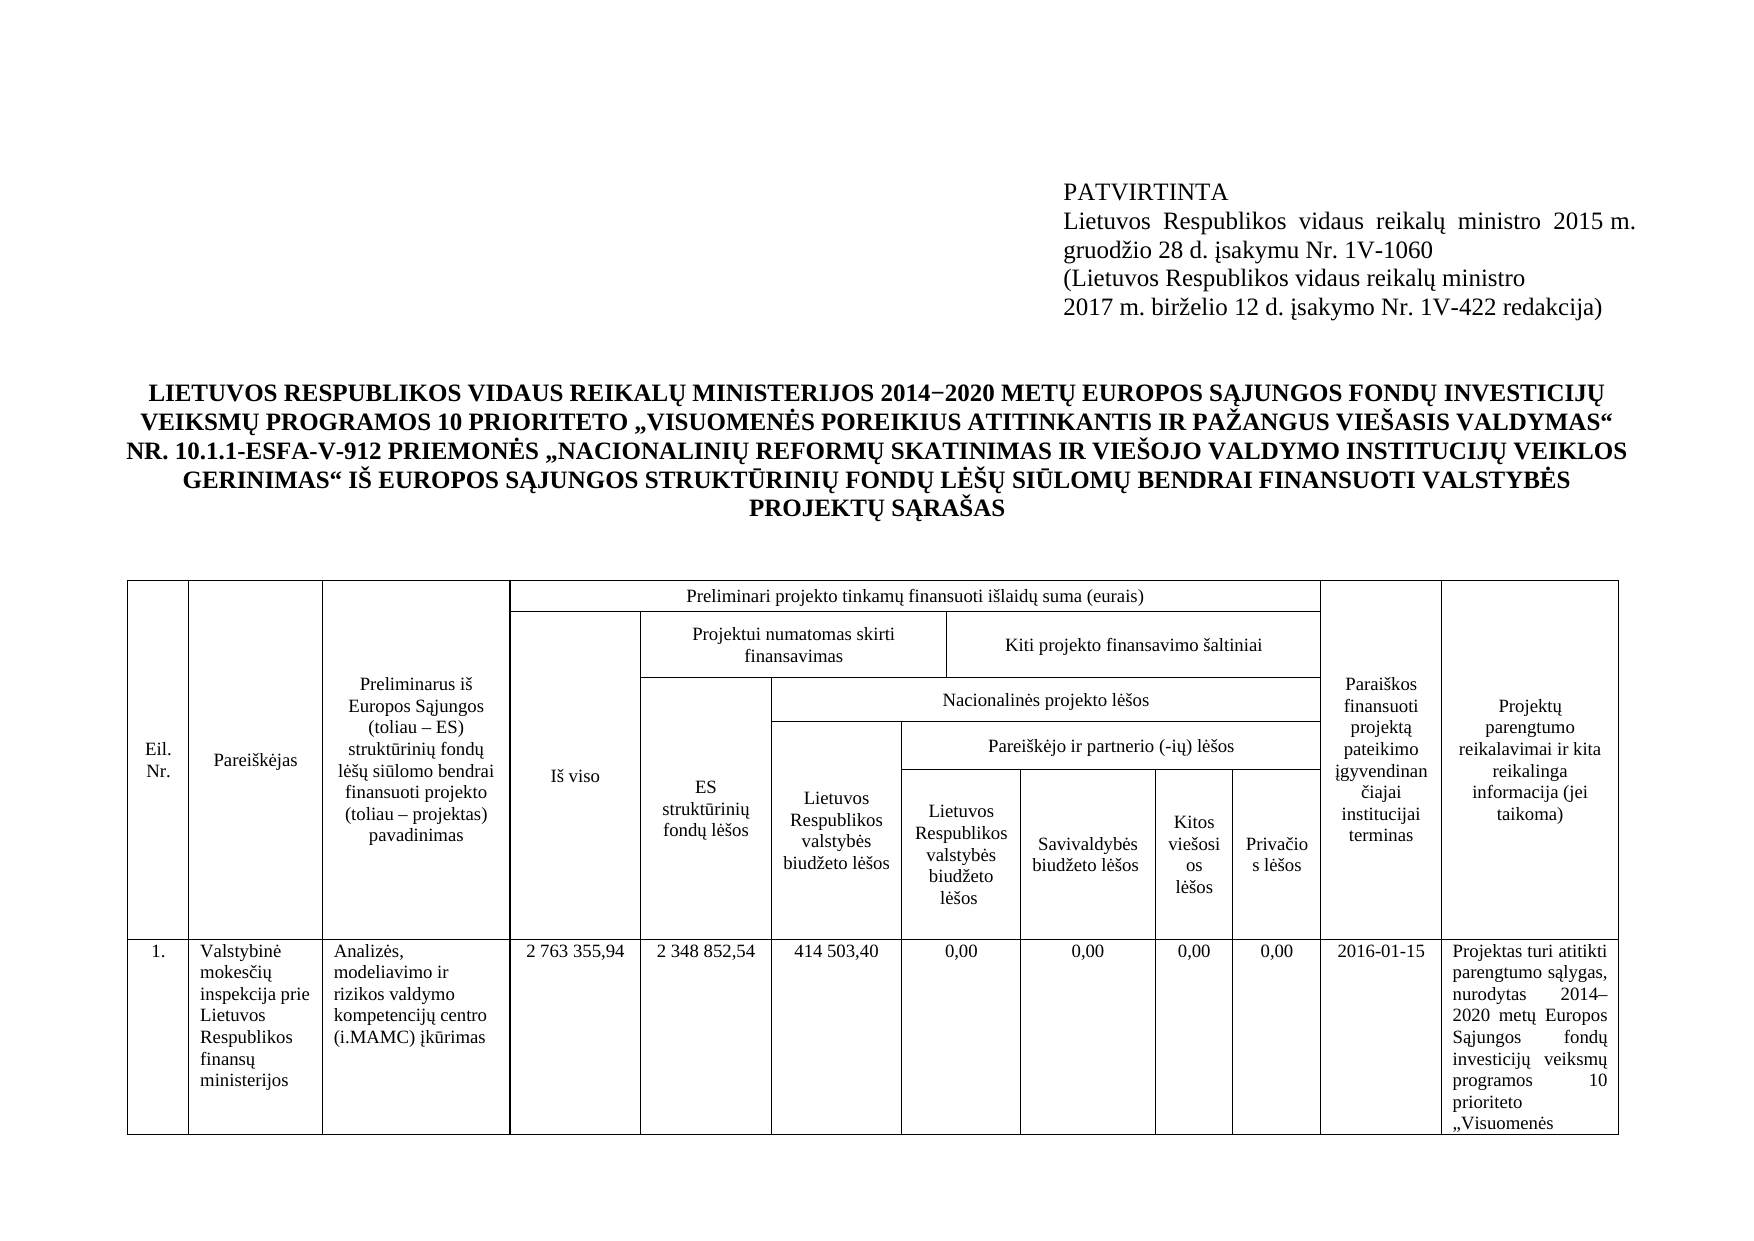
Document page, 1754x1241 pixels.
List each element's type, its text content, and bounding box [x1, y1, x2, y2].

table_cell 414 503,40 [772, 940, 901, 1134]
text PATVIRTINTA [1063, 177, 1636, 206]
table_cell [1619, 721, 1624, 769]
table_cell Lietuvos Respublikos valstybės biudžeto lėšos [902, 770, 1020, 938]
table_cell Kitos viešosios lėšos [1156, 770, 1232, 938]
table_cell [1619, 677, 1624, 721]
table_cell 0,00 [1233, 940, 1320, 1134]
table_cell [1619, 769, 1624, 938]
text LIETUVOS RESPUBLIKOS VIDAUS REIKALŲ MINISTERIJOS 2014−2020 METŲ EUROPOS SĄJUNGOS FONDŲ INVESTICIJŲ VEIKSMŲ PROGRAMOS 10 PRIORITETO „VISUOMENĖS POREIKIUS ATITINKANTIS IR PAŽANGUS VIEŠASIS VALDYMAS“ NR. 10.1.1-ESFA-V-912 PRIEMONĖS „NACIONALINIŲ REFORMŲ SKATINIMAS IR VIEŠOJO VALDYMO INSTITUCIJŲ VEIKLOS GERINIMAS“ IŠ EUROPOS SĄJUNGOS STRUKTŪRINIŲ FONDŲ LĖŠŲ SIŪLOMŲ BENDRAI FINANSUOTI VALSTYBĖS PROJEKTŲ SĄRAŠAS [118, 378, 1636, 522]
table_cell 0,00 [1156, 940, 1232, 1134]
table_cell Kiti projekto finansavimo šaltiniai [947, 612, 1320, 677]
table_cell Privačios lėšos [1233, 770, 1320, 938]
table_cell Savivaldybės biudžeto lėšos [1021, 770, 1155, 938]
table_cell Pareiškėjo ir partnerio (-ių) lėšos [902, 722, 1320, 769]
table_cell 0,00 [902, 940, 1020, 1134]
table_cell Iš viso [511, 612, 640, 938]
table_cell Valstybinė mokesčių inspekcija prie Lietuvos Respublikos finansų ministerijos [189, 940, 322, 1134]
table_cell ES struktūrinių fondų lėšos [641, 678, 771, 938]
table_cell 2 348 852,54 [641, 940, 771, 1134]
text (Lietuvos Respublikos vidaus reikalų ministro [1063, 263, 1636, 292]
table_cell Analizės, modeliavimo ir rizikos valdymo kompetencijų centro (i.MAMC) įkūrimas [323, 940, 509, 1134]
table_header Preliminarus iš Europos Sąjungos (toliau – ES) struktūrinių fondų lėšų siūlomo bendrai finansuoti projekto (toliau – projektas) pavadinimas [323, 581, 509, 938]
text Lietuvos Respublikos vidaus reikalų ministro 2015 m. gruodžio 28 d. įsakymu Nr. 1V-1060 [1063, 206, 1636, 263]
table_cell Nacionalinės projekto lėšos [772, 678, 1320, 721]
table_header Preliminari projekto tinkamų finansuoti išlaidų suma (eurais) [511, 581, 1320, 611]
table_header [1619, 580, 1624, 611]
table_cell 1. [128, 940, 188, 1134]
table_cell [1619, 939, 1624, 1134]
table_header Eil. Nr. [128, 581, 188, 938]
table_cell Lietuvos Respublikos valstybės biudžeto lėšos [772, 722, 901, 938]
table_cell [1619, 611, 1624, 677]
table_header Paraiškos finansuoti projektą pateikimo įgyvendinančiajai institucijai terminas [1321, 581, 1441, 938]
table_cell 2016-01-15 [1321, 940, 1441, 1134]
table_cell 2 763 355,94 [511, 940, 640, 1134]
table_header Pareiškėjas [189, 581, 322, 938]
table_cell 0,00 [1021, 940, 1155, 1134]
table_cell Projektas turi atitikti parengtumo sąlygas, nurodytas 2014–2020 metų Europos Sąjungos fondų investicijų veiksmų programos 10 prioriteto „Visuomenės [1442, 940, 1618, 1134]
table_cell Projektui numatomas skirti finansavimas [641, 612, 946, 677]
table_header Projektų parengtumo reikalavimai ir kita reikalinga informacija (jei taikoma) [1442, 581, 1618, 938]
text 2017 m. birželio 12 d. įsakymo Nr. 1V-422 redakcija) [1063, 292, 1636, 321]
